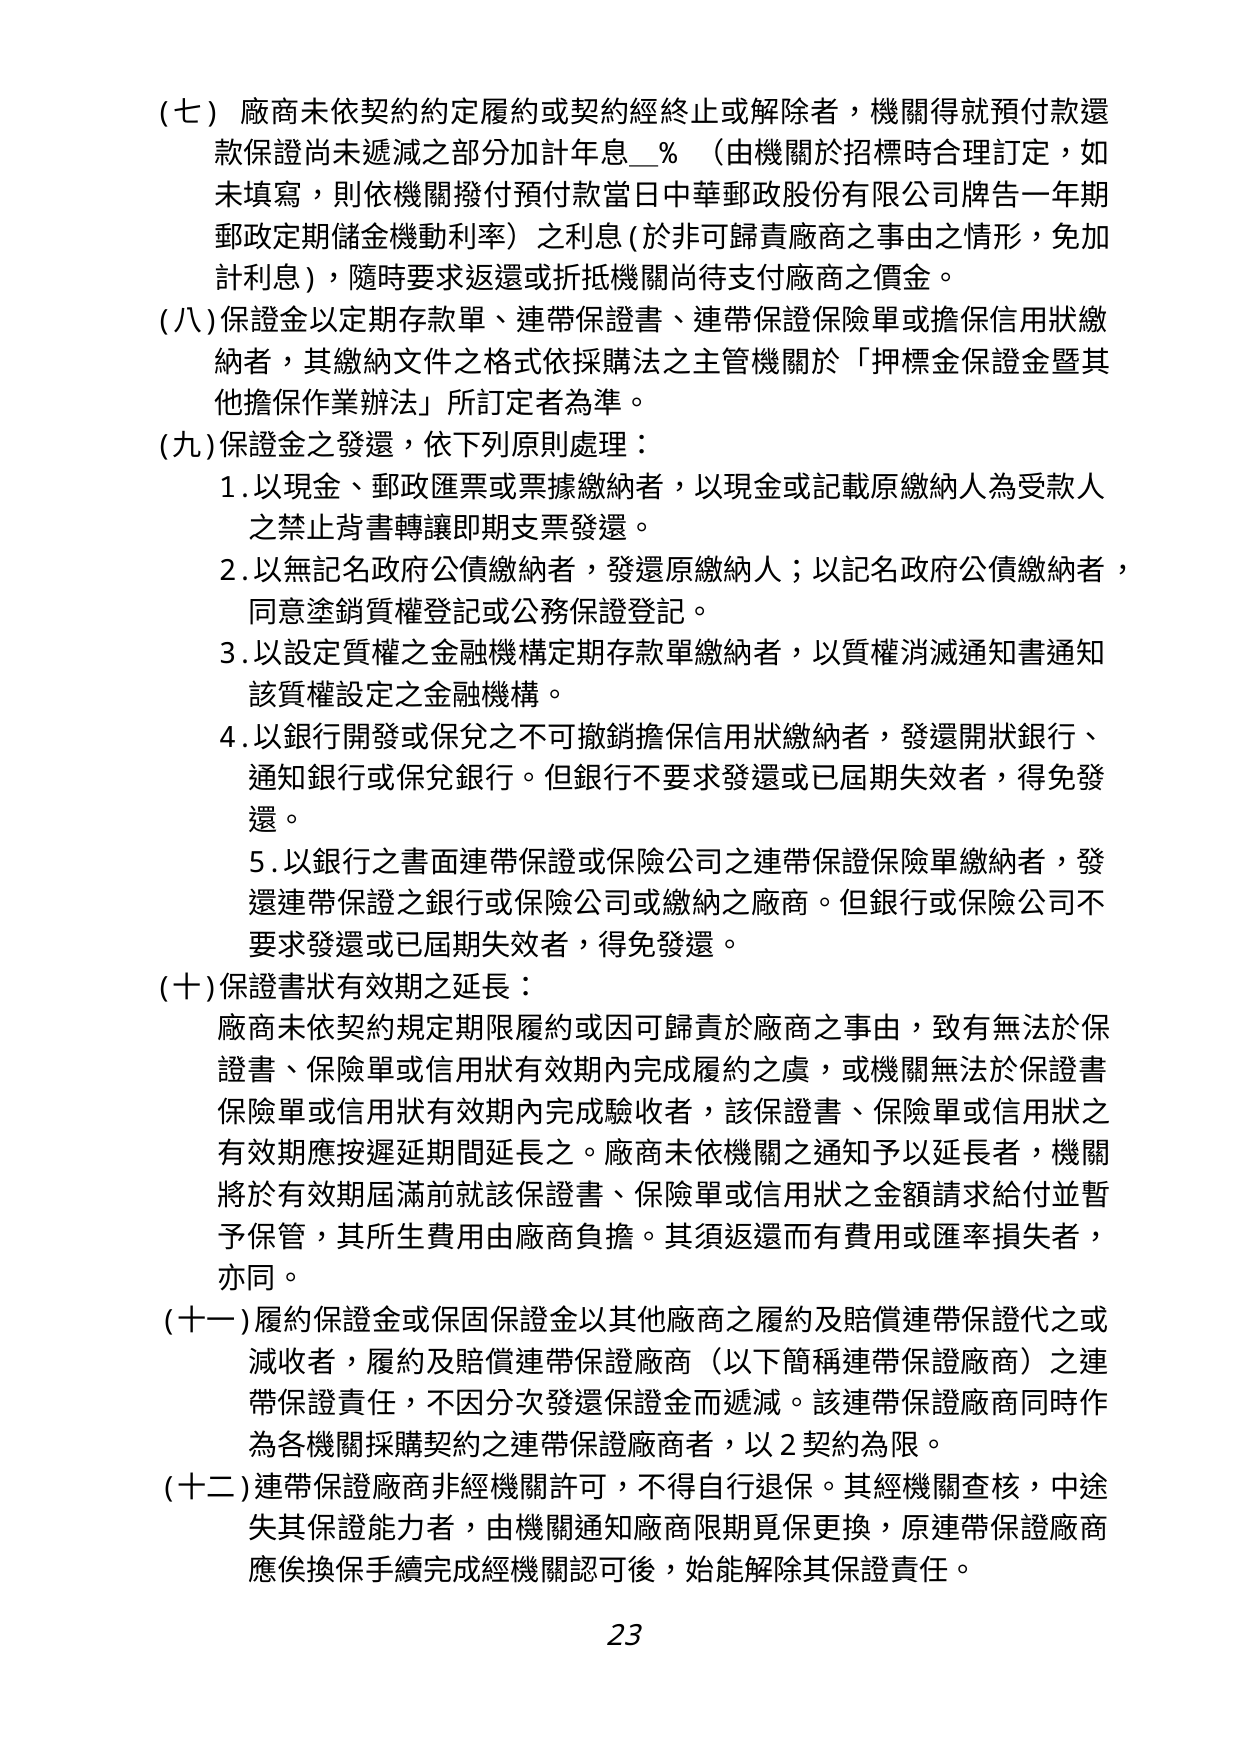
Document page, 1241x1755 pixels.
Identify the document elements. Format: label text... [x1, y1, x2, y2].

text 2.以無記名政府公債繳納者，發還原繳納人；以記名政府公債繳納者，同意塗銷質權登記或公務保證登記。 [218, 547, 1108, 630]
text (七) 廠商未依契約約定履約或契約經終止或解除者，機關得就預付款還款保證尚未遞減之部分加計年息＿% （由機關於招標時合理訂定，如未填寫，則依機關撥付預付款當日中華郵政股份有限公司牌告一年期郵政定期儲金機動利率）之利息(於非可歸責廠商之事由之情形，免加計利息)，隨時要求返還或折抵機關尚待支付廠商之價金。 [155, 89, 1110, 297]
text (八)保證金以定期存款單、連帶保證書、連帶保證保險單或擔保信用狀繳納者，其繳納文件之格式依採購法之主管機關於「押標金保證金暨其他擔保作業辦法」所訂定者為準。 [155, 297, 1110, 422]
text (九)保證金之發還，依下列原則處理： [155, 422, 1110, 464]
text 5.以銀行之書面連帶保證或保險公司之連帶保證保險單繳納者，發還連帶保證之銀行或保險公司或繳納之廠商。但銀行或保險公司不要求發還或已屆期失效者，得免發還。 [248, 839, 1108, 964]
text (十)保證書狀有效期之延長： [155, 964, 1110, 1005]
text 4.以銀行開發或保兌之不可撤銷擔保信用狀繳納者，發還開狀銀行、通知銀行或保兌銀行。但銀行不要求發還或已屆期失效者，得免發還。 [218, 714, 1108, 839]
text (十二)連帶保證廠商非經機關許可，不得自行退保。其經機關查核，中途失其保證能力者，由機關通知廠商限期覓保更換，原連帶保證廠商應俟換保手續完成經機關認可後，始能解除其保證責任。 [159, 1464, 1110, 1589]
text (十一)履約保證金或保固保證金以其他廠商之履約及賠償連帶保證代之或減收者，履約及賠償連帶保證廠商（以下簡稱連帶保證廠商）之連帶保證責任，不因分次發還保證金而遞減。該連帶保證廠商同時作為各機關採購契約之連帶保證廠商者，以2契約為限。 [159, 1297, 1110, 1464]
text 廠商未依契約規定期限履約或因可歸責於廠商之事由，致有無法於保證書、保險單或信用狀有效期內完成履約之虞，或機關無法於保證書、保險單或信用狀有效期內完成驗收者，該保證書、保險單或信用狀之有效期應按遲延期間延長之。廠商未依機關之通知予以延長者，機關將於有效期屆滿前就該保證書、保險單或信用狀之金額請求給付並暫予保管，其所生費用由廠商負擔。其須返還而有費用或匯率損失者，亦同。 [217, 1005, 1110, 1297]
text 1.以現金、郵政匯票或票據繳納者，以現金或記載原繳納人為受款人之禁止背書轉讓即期支票發還。 [218, 464, 1108, 547]
text 3.以設定質權之金融機構定期存款單繳納者，以質權消滅通知書通知該質權設定之金融機構。 [218, 630, 1108, 714]
